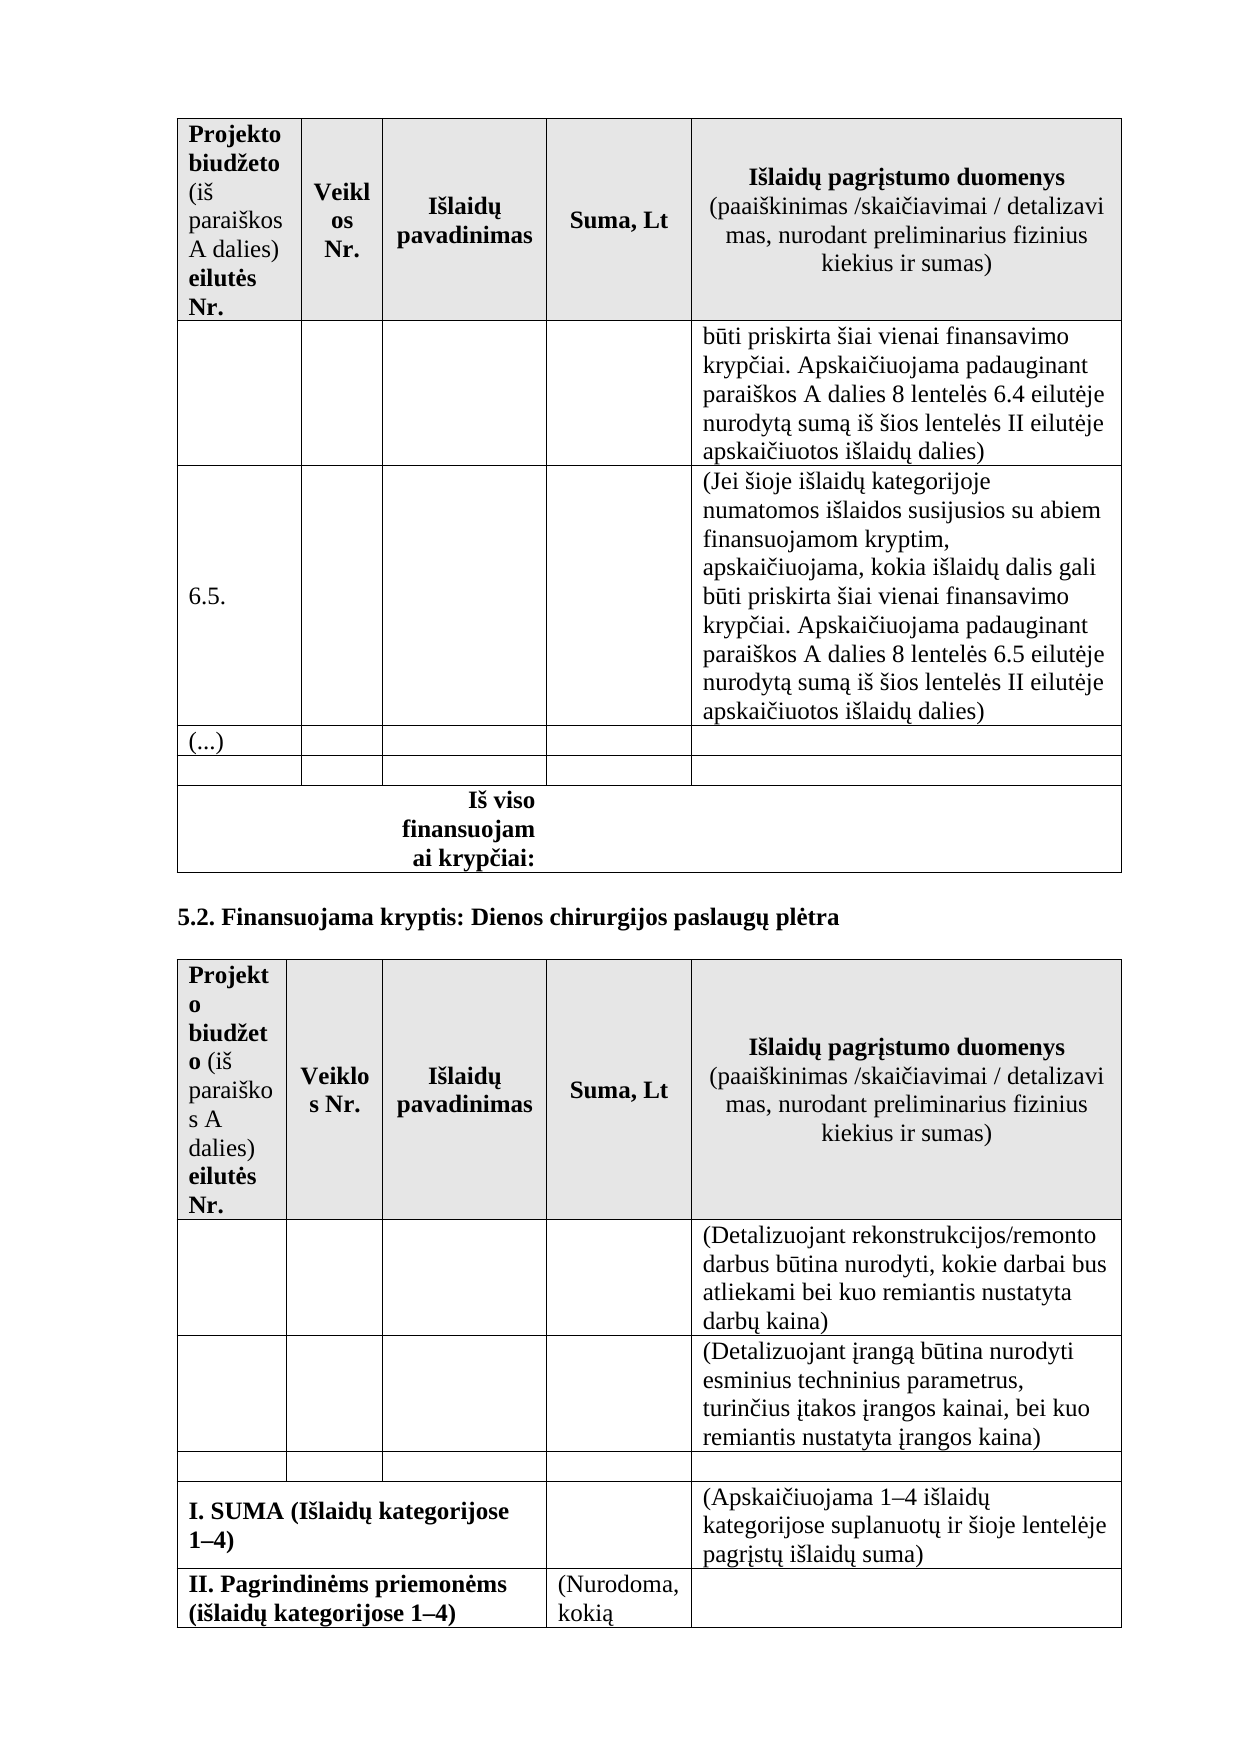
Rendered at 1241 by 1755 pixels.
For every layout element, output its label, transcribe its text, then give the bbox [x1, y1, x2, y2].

table_cell [547, 1452, 691, 1481]
table_cell I. SUMA (Išlaidų kategorijose 1–4) [178, 1482, 546, 1568]
table_cell [692, 1569, 1121, 1627]
table_cell (Jei šioje išlaidų kategorijoje numatomos išlaidos susijusios su abiem finansuojamom kryptim, apskaičiuojama, kokia išlaidų dalis gali būti priskirta šiai vienai finansavimo krypčiai. Apskaičiuojama padauginant paraiškos A dalies 8 lentelės 6.5 eilutėje nurodytą sumą iš šios lentelės II eilutėje apskaičiuotos išlaidų dalies) [692, 466, 1121, 725]
table_cell [302, 321, 382, 465]
table_header Projekto biudžeto (iš paraiškos A dalies) eilutės Nr. [178, 960, 286, 1219]
table_cell (...) [178, 726, 301, 755]
table_cell [178, 756, 301, 784]
table_cell (Apskaičiuojama 1–4 išlaidų kategorijose suplanuotų ir šioje lentelėje pagrįstų išlaidų suma) [692, 1482, 1121, 1568]
table_cell [178, 321, 301, 465]
table_header Išlaidų pagrįstumo duomenys (paaiškinimas /skaičiavimai / detalizavimas, nurodant preliminarius fizinius kiekius ir sumas) [692, 119, 1121, 320]
table_cell II. Pagrindinėms priemonėms (išlaidų kategorijose 1–4) [178, 1569, 546, 1627]
table_cell [383, 1336, 546, 1451]
table_header Išlaidų pavadinimas [383, 119, 546, 320]
table_cell [383, 466, 546, 725]
table_header Veiklos Nr. [302, 119, 382, 320]
table_cell [302, 756, 382, 784]
table_cell [383, 1452, 546, 1481]
table_cell [547, 756, 691, 784]
table_cell [692, 1452, 1121, 1481]
table_cell [178, 1336, 286, 1451]
table_cell [302, 466, 382, 725]
table_header Išlaidų pagrįstumo duomenys (paaiškinimas /skaičiavimai / detalizavimas, nurodant preliminarius fizinius kiekius ir sumas) [692, 960, 1121, 1219]
table_cell [178, 1452, 286, 1481]
table_cell (Detalizuojant rekonstrukcijos/remonto darbus būtina nurodyti, kokie darbai bus atliekami bei kuo remiantis nustatyta darbų kaina) [692, 1220, 1121, 1335]
table_cell [692, 726, 1121, 755]
table_cell [546, 786, 691, 872]
table_cell [547, 1482, 691, 1568]
text 5.2. Finansuojama kryptis: Dienos chirurgijos paslaugų plėtra [177, 902, 1122, 930]
table_header Veiklos Nr. [287, 960, 382, 1219]
table_cell [383, 1220, 546, 1335]
table_header Projekto biudžeto (iš paraiškos A dalies) eilutės Nr. [178, 119, 301, 320]
table_header Suma, Lt [547, 119, 691, 320]
table_cell [287, 1452, 382, 1481]
table_cell [383, 756, 546, 784]
table_cell [692, 756, 1121, 784]
table_cell [302, 726, 382, 755]
table_cell [301, 786, 383, 872]
table_cell [547, 466, 691, 725]
table_cell 6.5. [178, 466, 301, 725]
table_cell (Detalizuojant įrangą būtina nurodyti esminius techninius parametrus, turinčius įtakos įrangos kainai, bei kuo remiantis nustatyta įrangos kaina) [692, 1336, 1121, 1451]
table_cell [287, 1220, 382, 1335]
table_cell [383, 321, 546, 465]
table_cell [547, 321, 691, 465]
table_cell [383, 726, 546, 755]
table_cell [287, 1336, 382, 1451]
table_cell [547, 1336, 691, 1451]
table_header Suma, Lt [547, 960, 691, 1219]
table_cell [547, 726, 691, 755]
table_header Išlaidų pavadinimas [383, 960, 546, 1219]
table_cell [178, 786, 301, 872]
table_cell būti priskirta šiai vienai finansavimo krypčiai. Apskaičiuojama padauginant paraiškos A dalies 8 lentelės 6.4 eilutėje nurodytą sumą iš šios lentelės II eilutėje apskaičiuotos išlaidų dalies) [692, 321, 1121, 465]
table_cell [178, 1220, 286, 1335]
table_cell [547, 1220, 691, 1335]
table_cell [691, 786, 1121, 872]
table_cell Iš viso finansuojamai krypčiai: [383, 786, 546, 872]
table_cell (Nurodoma, kokią [547, 1569, 691, 1627]
